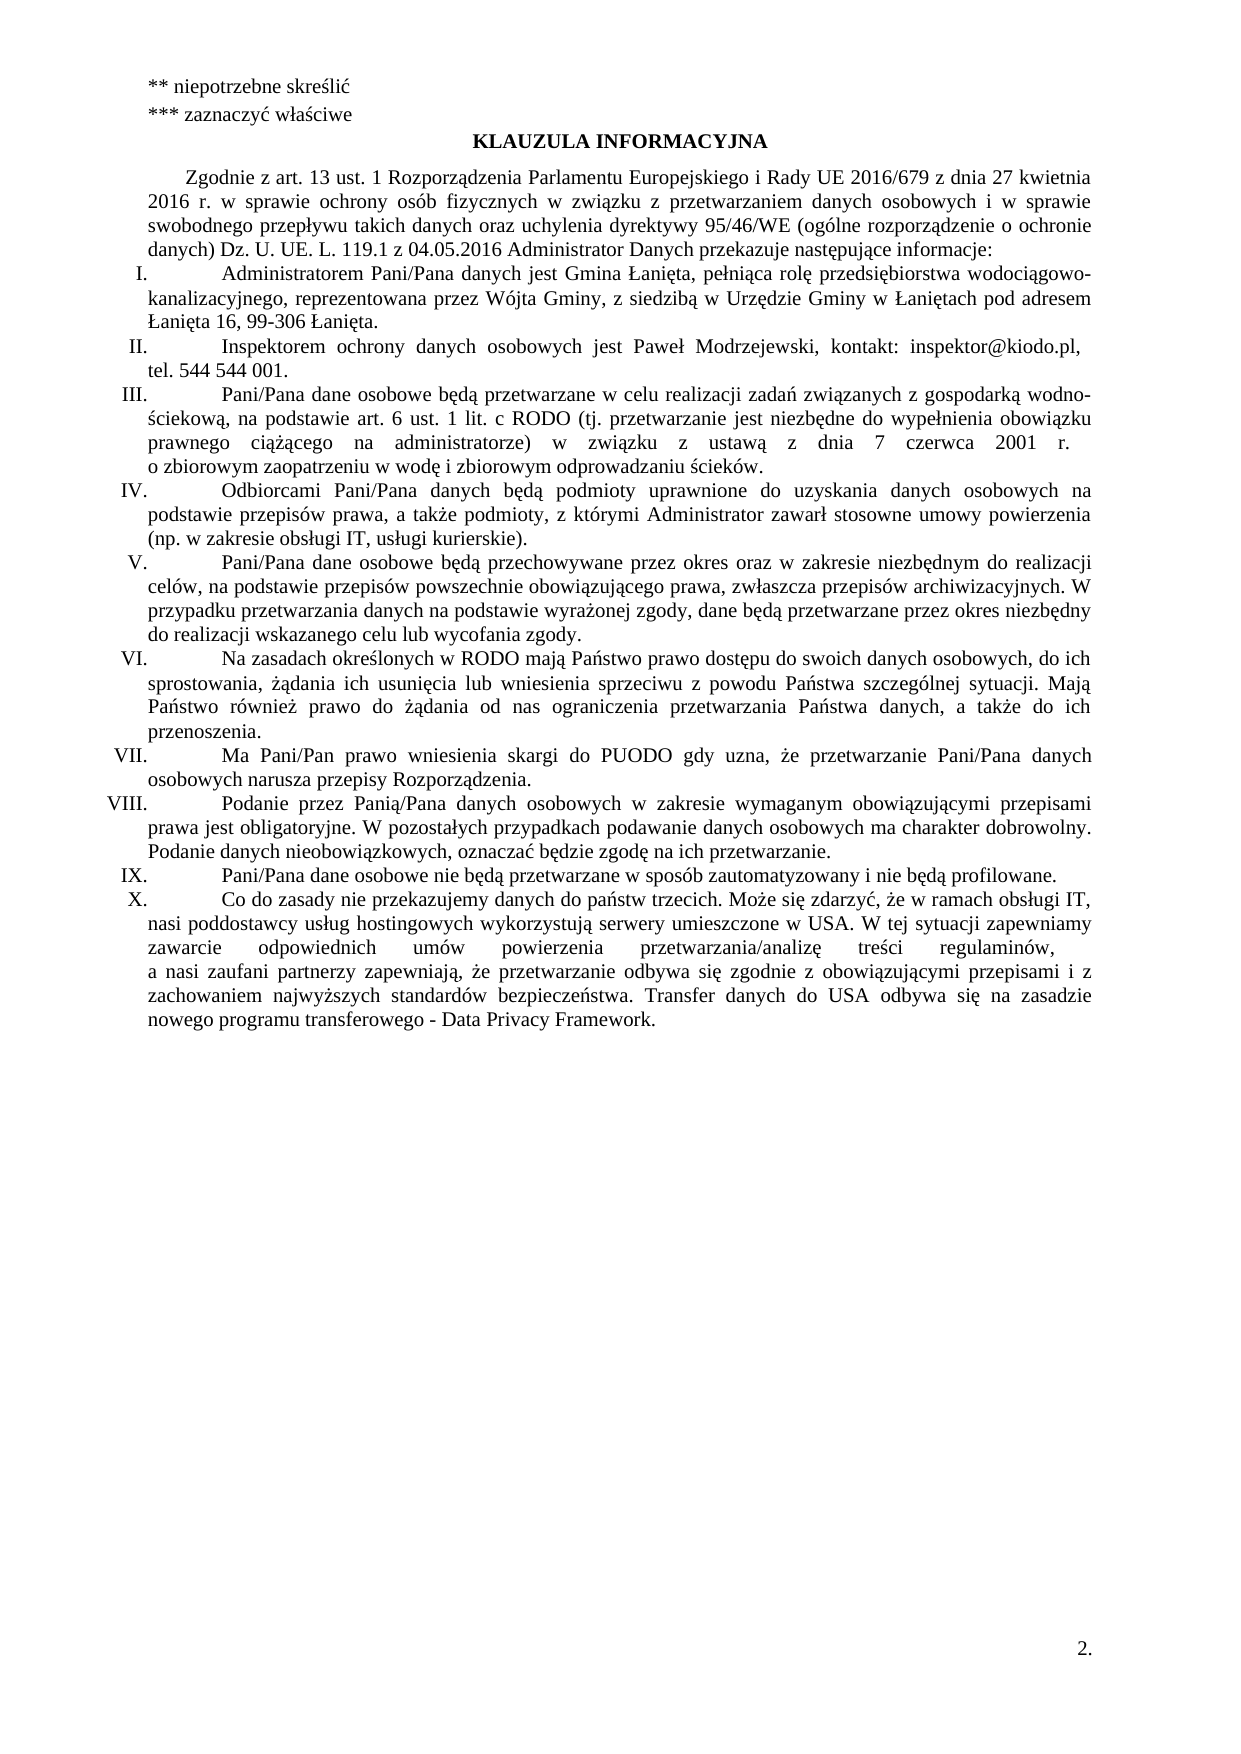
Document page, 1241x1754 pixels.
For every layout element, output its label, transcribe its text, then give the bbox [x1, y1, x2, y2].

list Podanie przez Panią/Pana danych osobowych w zakresie wymaganym obowiązującymi przepisami prawa jest obligatoryjne. W pozostałych przypadkach podawanie danych osobowych ma charakter dobrowolny. Podanie danych nieobowiązkowych, oznaczać będzie zgodę na ich przetwarzanie. [148, 791, 1093, 863]
list Administratorem Pani/Pana danych jest Gmina Łanięta, pełniąca rolę przedsiębiorstwa wodociągowo-kanalizacyjnego, reprezentowana przez Wójta Gminy, z siedzibą w Urzędzie Gminy w Łaniętach pod adresem Łanięta 16, 99-306 Łanięta. [148, 261, 1093, 333]
list Inspektorem ochrony danych osobowych jest Paweł Modrzejewski, kontakt: inspektor@kiodo.pl, tel. 544 544 001. [148, 333, 1093, 382]
text *** zaznaczyć właściwe [148, 101, 1092, 126]
list Ma Pani/Pan prawo wniesienia skargi do PUODO gdy uzna, że przetwarzanie Pani/Pana danych osobowych narusza przepisy Rozporządzenia. [148, 743, 1093, 791]
text Zgodnie z art. 13 ust. 1 Rozporządzenia Parlamentu Europejskiego i Rady UE 2016/679 z dnia 27 kwietnia 2016 r. w sprawie ochrony osób fizycznych w związku z przetwarzaniem danych osobowych i w sprawie swobodnego przepływu takich danych oraz uchylenia dyrektywy 95/46/WE (ogólne rozporządzenie o ochronie danych) Dz. U. UE. L. 119.1 z 04.05.2016 Administrator Danych przekazuje następujące informacje: [148, 165, 1093, 261]
list Pani/Pana dane osobowe będą przetwarzane w celu realizacji zadań związanych z gospodarką wodno-ściekową, na podstawie art. 6 ust. 1 lit. c RODO (tj. przetwarzanie jest niezbędne do wypełnienia obowiązku prawnego ciążącego na administratorze) w związku z ustawą z dnia 7 czerwca 2001 r. o zbiorowym zaopatrzeniu w wodę i zbiorowym odprowadzaniu ścieków. [148, 382, 1093, 478]
list Co do zasady nie przekazujemy danych do państw trzecich. Może się zdarzyć, że w ramach obsługi IT, nasi poddostawcy usług hostingowych wykorzystują serwery umieszczone w USA. W tej sytuacji zapewniamy zawarcie odpowiednich umów powierzenia przetwarzania/analizę treści regulaminów, a nasi zaufani partnerzy zapewniają, że przetwarzanie odbywa się zgodnie z obowiązującymi przepisami i z zachowaniem najwyższych standardów bezpieczeństwa. Transfer danych do USA odbywa się na zasadzie nowego programu transferowego - Data Privacy Framework. [148, 887, 1093, 1031]
list Na zasadach określonych w RODO mają Państwo prawo dostępu do swoich danych osobowych, do ich sprostowania, żądania ich usunięcia lub wniesienia sprzeciwu z powodu Państwa szczególnej sytuacji. Mają Państwo również prawo do żądania od nas ograniczenia przetwarzania Państwa danych, a także do ich przenoszenia. [148, 646, 1093, 743]
text ** niepotrzebne skreślić [148, 74, 1092, 98]
list Pani/Pana dane osobowe nie będą przetwarzane w sposób zautomatyzowany i nie będą profilowane. [148, 863, 1093, 887]
text KLAUZULA INFORMACYJNA [148, 129, 1092, 153]
list Pani/Pana dane osobowe będą przechowywane przez okres oraz w zakresie niezbędnym do realizacji celów, na podstawie przepisów powszechnie obowiązującego prawa, zwłaszcza przepisów archiwizacyjnych. W przypadku przetwarzania danych na podstawie wyrażonej zgody, dane będą przetwarzane przez okres niezbędny do realizacji wskazanego celu lub wycofania zgody. [148, 550, 1093, 646]
list Odbiorcami Pani/Pana danych będą podmioty uprawnione do uzyskania danych osobowych na podstawie przepisów prawa, a także podmioty, z którymi Administrator zawarł stosowne umowy powierzenia (np. w zakresie obsługi IT, usługi kurierskie). [148, 478, 1093, 550]
